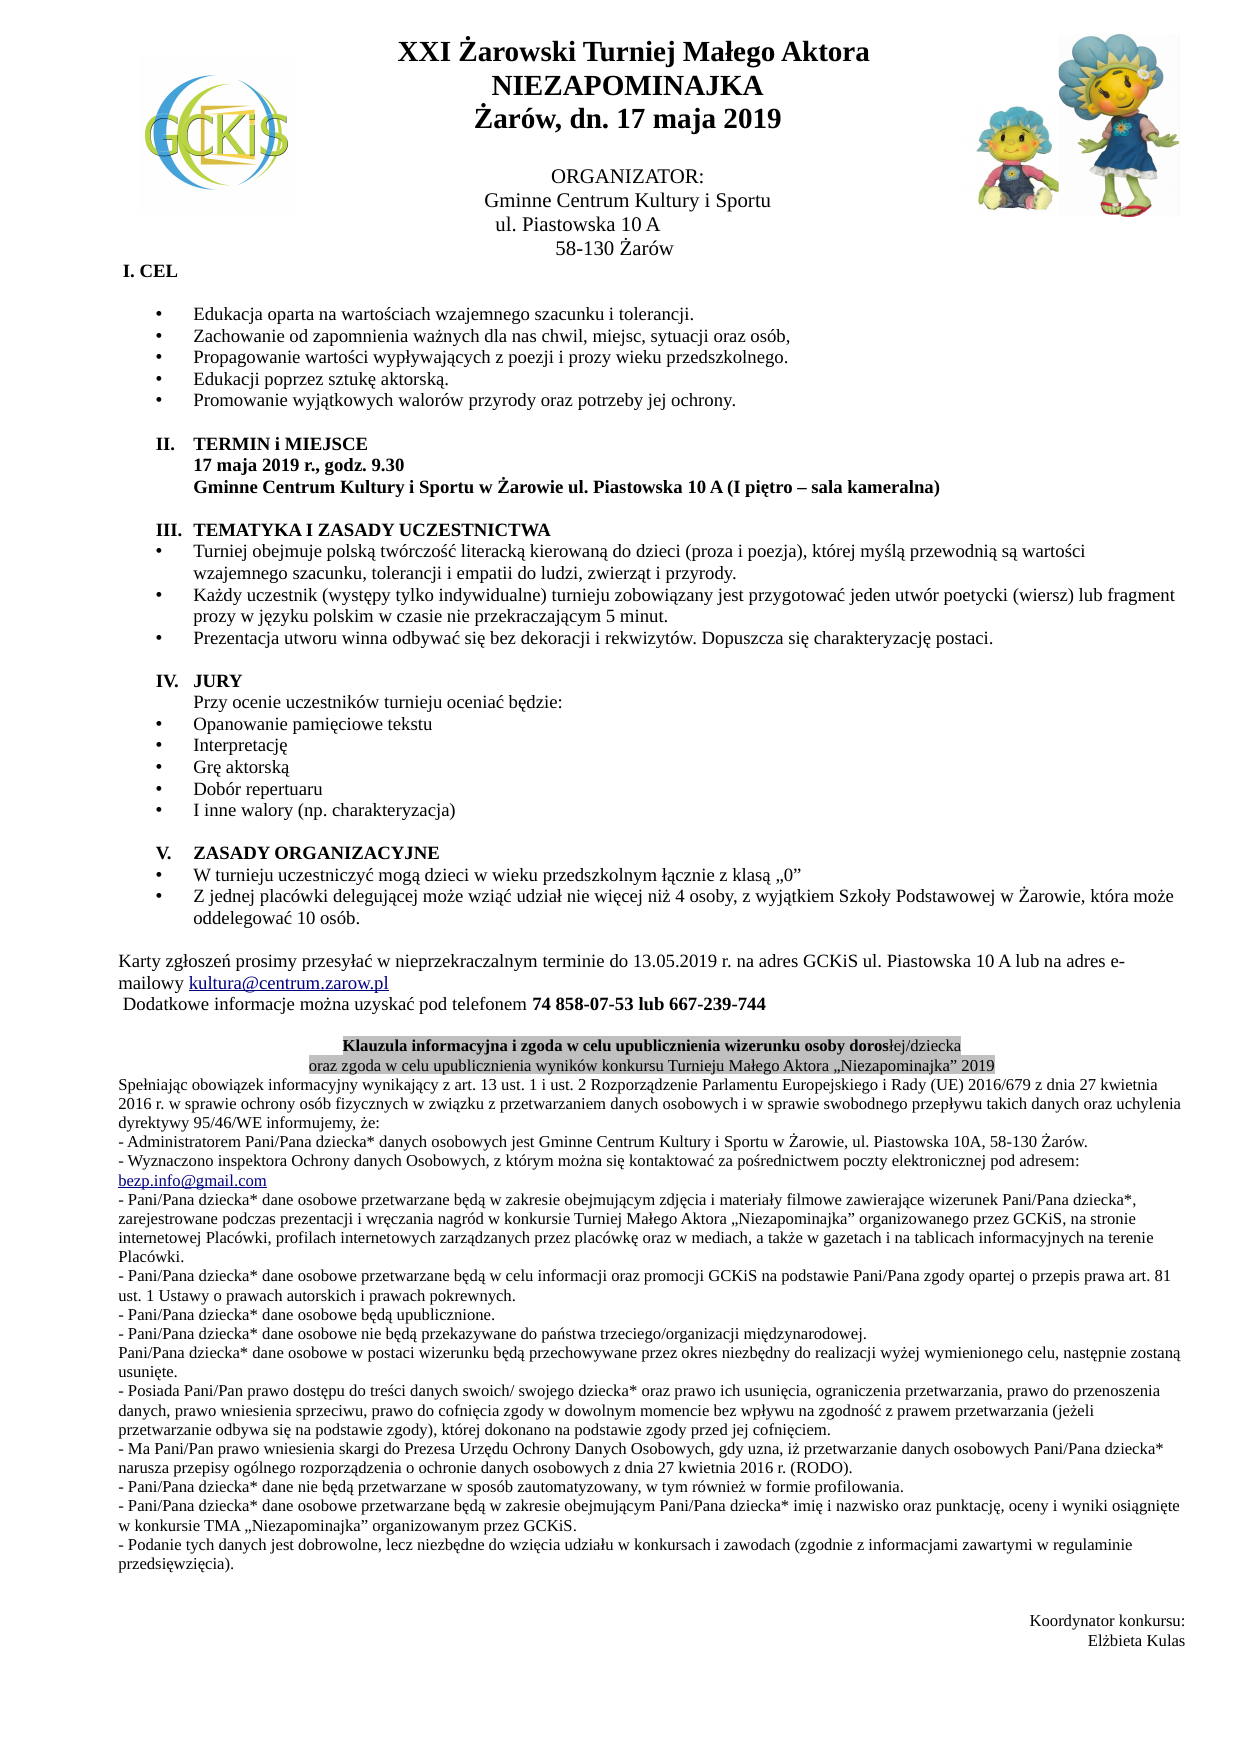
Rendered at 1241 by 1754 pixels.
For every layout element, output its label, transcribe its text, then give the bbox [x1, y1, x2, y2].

text - Pani/Pana dziecka* dane osobowe nie będą przekazywane do państwa trzeciego/organizacji międzynarodowej. [118, 1324, 1185, 1343]
list Przy ocenie uczestników turnieju oceniać będzie: [156, 691, 1185, 713]
list Dobór repertuaru [156, 777, 1185, 799]
list Gminne Centrum Kultury i Sportu w Żarowie ul. Piastowska 10 A (I piętro – sala kameralna) [156, 476, 1185, 497]
list Zachowanie od zapomnienia ważnych dla nas chwil, miejsc, sytuacji oraz osób, [156, 325, 1185, 346]
text [118, 164, 138, 188]
text Koordynator konkursu: [118, 1611, 1185, 1630]
text Żarów, dn. 17 maja 2019 [296, 101, 959, 135]
list Propagowanie wartości wypływających z poezji i prozy wieku przedszkolnego. [156, 346, 1185, 368]
text Klauzula informacyjna i zgoda w celu upublicznienia wizerunku osoby dorosłej/dziecka [118, 1036, 1185, 1055]
list 17 maja 2019 r., godz. 9.30 [156, 454, 1185, 476]
list Prezentacja utworu winna odbywać się bez dekoracji i rekwizytów. Dopuszcza się charakteryzację postaci. [156, 627, 1185, 648]
list Z jednej placówki delegującej może wziąć udział nie więcej niż 4 osoby, z wyjątkiem Szkoły Podstawowej w Żarowie, która może oddelegować 10 osób. [156, 885, 1185, 928]
text oraz zgoda w celu upublicznienia wyników konkursu Turnieju Małego Aktora „Niezapominajka” 2019 [118, 1055, 1185, 1074]
text Elżbieta Kulas [118, 1630, 1185, 1649]
text - Posiada Pani/Pan prawo dostępu do treści danych swoich/ swojego dziecka* oraz prawo ich usunięcia, ograniczenia przetwarzania, prawo do przenoszenia danych, prawo wniesienia sprzeciwu, prawo do cofnięcia zgody w dowolnym momencie bez wpływu na zgodność z prawem przetwarzania (jeżeli przetwarzanie odbywa się na podstawie zgody), której dokonano na podstawie zgody przed jej cofnięciem. [118, 1381, 1185, 1439]
text - Ma Pani/Pan prawo wniesienia skargi do Prezesa Urzędu Ochrony Danych Osobowych, gdy uzna, iż przetwarzanie danych osobowych Pani/Pana dziecka* narusza przepisy ogólnego rozporządzenia o ochronie danych osobowych z dnia 27 kwietnia 2016 r. (RODO). [118, 1439, 1185, 1477]
text - Pani/Pana dziecka* dane osobowe będą upublicznione. [118, 1304, 1185, 1324]
text - Wyznaczono inspektora Ochrony danych Osobowych, z którym można się kontaktować za pośrednictwem poczty elektronicznej pod adresem: bezp.info@gmail.com [118, 1151, 1185, 1189]
text [118, 68, 138, 101]
list W turnieju uczestniczyć mogą dzieci w wieku przedszkolnym łącznie z klasą „0” [156, 864, 1185, 885]
text Gminne Centrum Kultury i Sportu [296, 188, 959, 212]
list Interpretację [156, 734, 1185, 756]
list Edukacja oparta na wartościach wzajemnego szacunku i tolerancji. [156, 303, 1185, 325]
text - Pani/Pana dziecka* dane osobowe przetwarzane będą w zakresie obejmującym Pani/Pana dziecka* imię i nazwisko oraz punktację, oceny i wyniki osiągnięte w konkursie TMA „Niezapominajka” organizowanym przez GCKiS. [118, 1496, 1185, 1534]
list Promowanie wyjątkowych walorów przyrody oraz potrzeby jej ochrony. [156, 389, 1185, 411]
text ul. Piastowska 10 A [118, 212, 1185, 236]
text I. CEL [118, 260, 1185, 282]
text Dodatkowe informacje można uzyskać pod telefonem 74 858-07-53 lub 667-239-744 [118, 993, 1185, 1015]
picture [138, 56, 296, 215]
list Turniej obejmuje polską twórczość literacką kierowaną do dzieci (proza i poezja), której myślą przewodnią są wartości wzajemnego szacunku, tolerancji i empatii do ludzi, zwierząt i przyrody. [156, 540, 1185, 583]
text Pani/Pana dziecka* dane osobowe w postaci wizerunku będą przechowywane przez okres niezbędny do realizacji wyżej wymienionego celu, następnie zostaną usunięte. [118, 1343, 1185, 1381]
text - Pani/Pana dziecka* dane osobowe przetwarzane będą w zakresie obejmującym zdjęcia i materiały filmowe zawierające wizerunek Pani/Pana dziecka*, zarejestrowane podczas prezentacji i wręczania nagród w konkursie Turniej Małego Aktora „Niezapominajka” organizowanego przez GCKiS, na stronie internetowej Placówki, profilach internetowych zarządzanych przez placówkę oraz w mediach, a także w gazetach i na tablicach informacyjnych na terenie Placówki. [118, 1189, 1185, 1266]
text - Pani/Pana dziecka* dane osobowe przetwarzane będą w celu informacji oraz promocji GCKiS na podstawie Pani/Pana zgody opartej o przepis prawa art. 81 ust. 1 Ustawy o prawach autorskich i prawach pokrewnych. [118, 1266, 1185, 1304]
list JURY [156, 670, 1185, 691]
picture [959, 34, 1180, 217]
list Edukacji poprzez sztukę aktorską. [156, 368, 1185, 389]
list ZASADY ORGANIZACYJNE [156, 842, 1185, 864]
list Każdy uczestnik (występy tylko indywidualne) turnieju zobowiązany jest przygotować jeden utwór poetycki (wiersz) lub fragment prozy w języku polskim w czasie nie przekraczającym 5 minut. [156, 583, 1185, 627]
text - Podanie tych danych jest dobrowolne, lecz niezbędne do wzięcia udziału w konkursach i zawodach (zgodnie z informacjami zawartymi w regulaminie przedsięwzięcia). [118, 1534, 1185, 1573]
list TEMATYKA I ZASADY UCZESTNICTWA [156, 519, 1185, 540]
text Spełniając obowiązek informacyjny wynikający z art. 13 ust. 1 i ust. 2 Rozporządzenie Parlamentu Europejskiego i Rady (UE) 2016/679 z dnia 27 kwietnia 2016 r. w sprawie ochrony osób fizycznych w związku z przetwarzaniem danych osobowych i w sprawie swobodnego przepływu takich danych oraz uchylenia dyrektywy 95/46/WE informujemy, że: [118, 1074, 1185, 1132]
text Karty zgłoszeń prosimy przesyłać w nieprzekraczalnym terminie do 13.05.2019 r. na adres GCKiS ul. Piastowska 10 A lub na adres e-mailowy kultura@centrum.zarow.pl [118, 950, 1185, 993]
text ORGANIZATOR: [296, 164, 959, 188]
list Opanowanie pamięciowe tekstu [156, 713, 1185, 734]
text 58-130 Żarów [118, 236, 1185, 260]
list I inne walory (np. charakteryzacja) [156, 799, 1185, 821]
text XXI Żarowski Turniej Małego Aktora [118, 34, 1058, 68]
text NIEZAPOMINAJKA [296, 68, 1058, 101]
text [118, 101, 138, 135]
list Grę aktorską [156, 756, 1185, 777]
text - Pani/Pana dziecka* dane nie będą przetwarzane w sposób zautomatyzowany, w tym również w formie profilowania. [118, 1477, 1185, 1496]
text - Administratorem Pani/Pana dziecka* danych osobowych jest Gminne Centrum Kultury i Sportu w Żarowie, ul. Piastowska 10A, 58-130 Żarów. [118, 1132, 1185, 1151]
list TERMIN i MIEJSCE [156, 432, 1185, 454]
